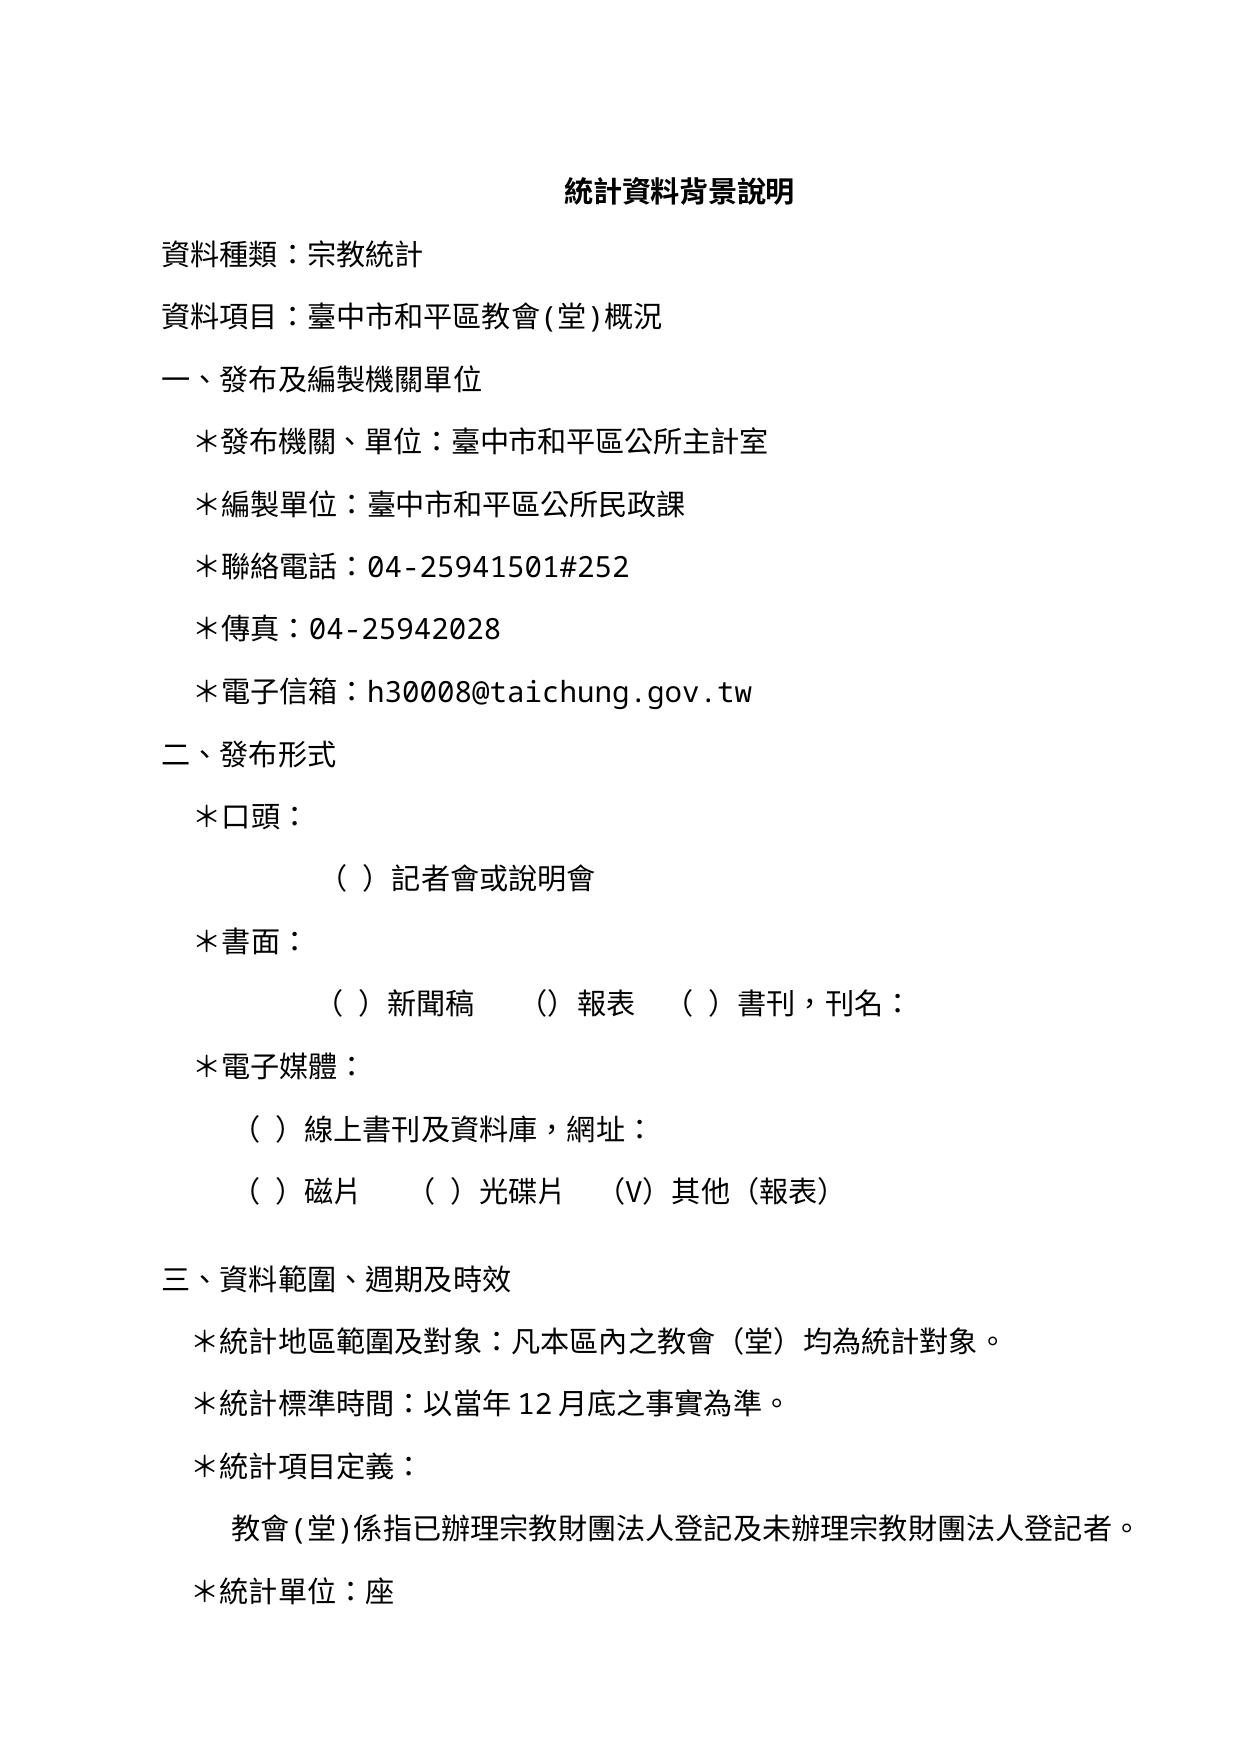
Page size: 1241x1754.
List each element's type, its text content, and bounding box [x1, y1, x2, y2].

table_header 統計資料背景說明 資料種類：宗教統計 資料項目：臺中市和平區教會(堂)概況 一、發布及編製機關單位 ＊發布機關、單位：臺中市和平區公所主計室 ＊編製單位：臺中市和平區公所民政課 ＊聯絡電話：04-25941501#252 ＊傳真：04-25942028 ＊電子信箱：h30008@taichung.gov.tw 二、發布形式 口頭： （ ）記者會或說明會 書面： （ ）新聞稿 （）報表 （ ）書刊，刊名： ＊電子媒體： （ ）線上書刊及資料庫，網址： （ ）磁片 （ ）光碟片 （V）其他（報表） 三、資料範圍、週期及時效 ＊統計地區範圍及對象：凡本區內之教會（堂）均為統計對象。 ＊統計標準時間：以當年12月底之事實為準。 ＊統計項目定義： 教會(堂)係指已辦理宗教財團法人登記及未辦理宗教財團法人登記者。 ＊統計單位：座 [150, 148, 1209, 1638]
